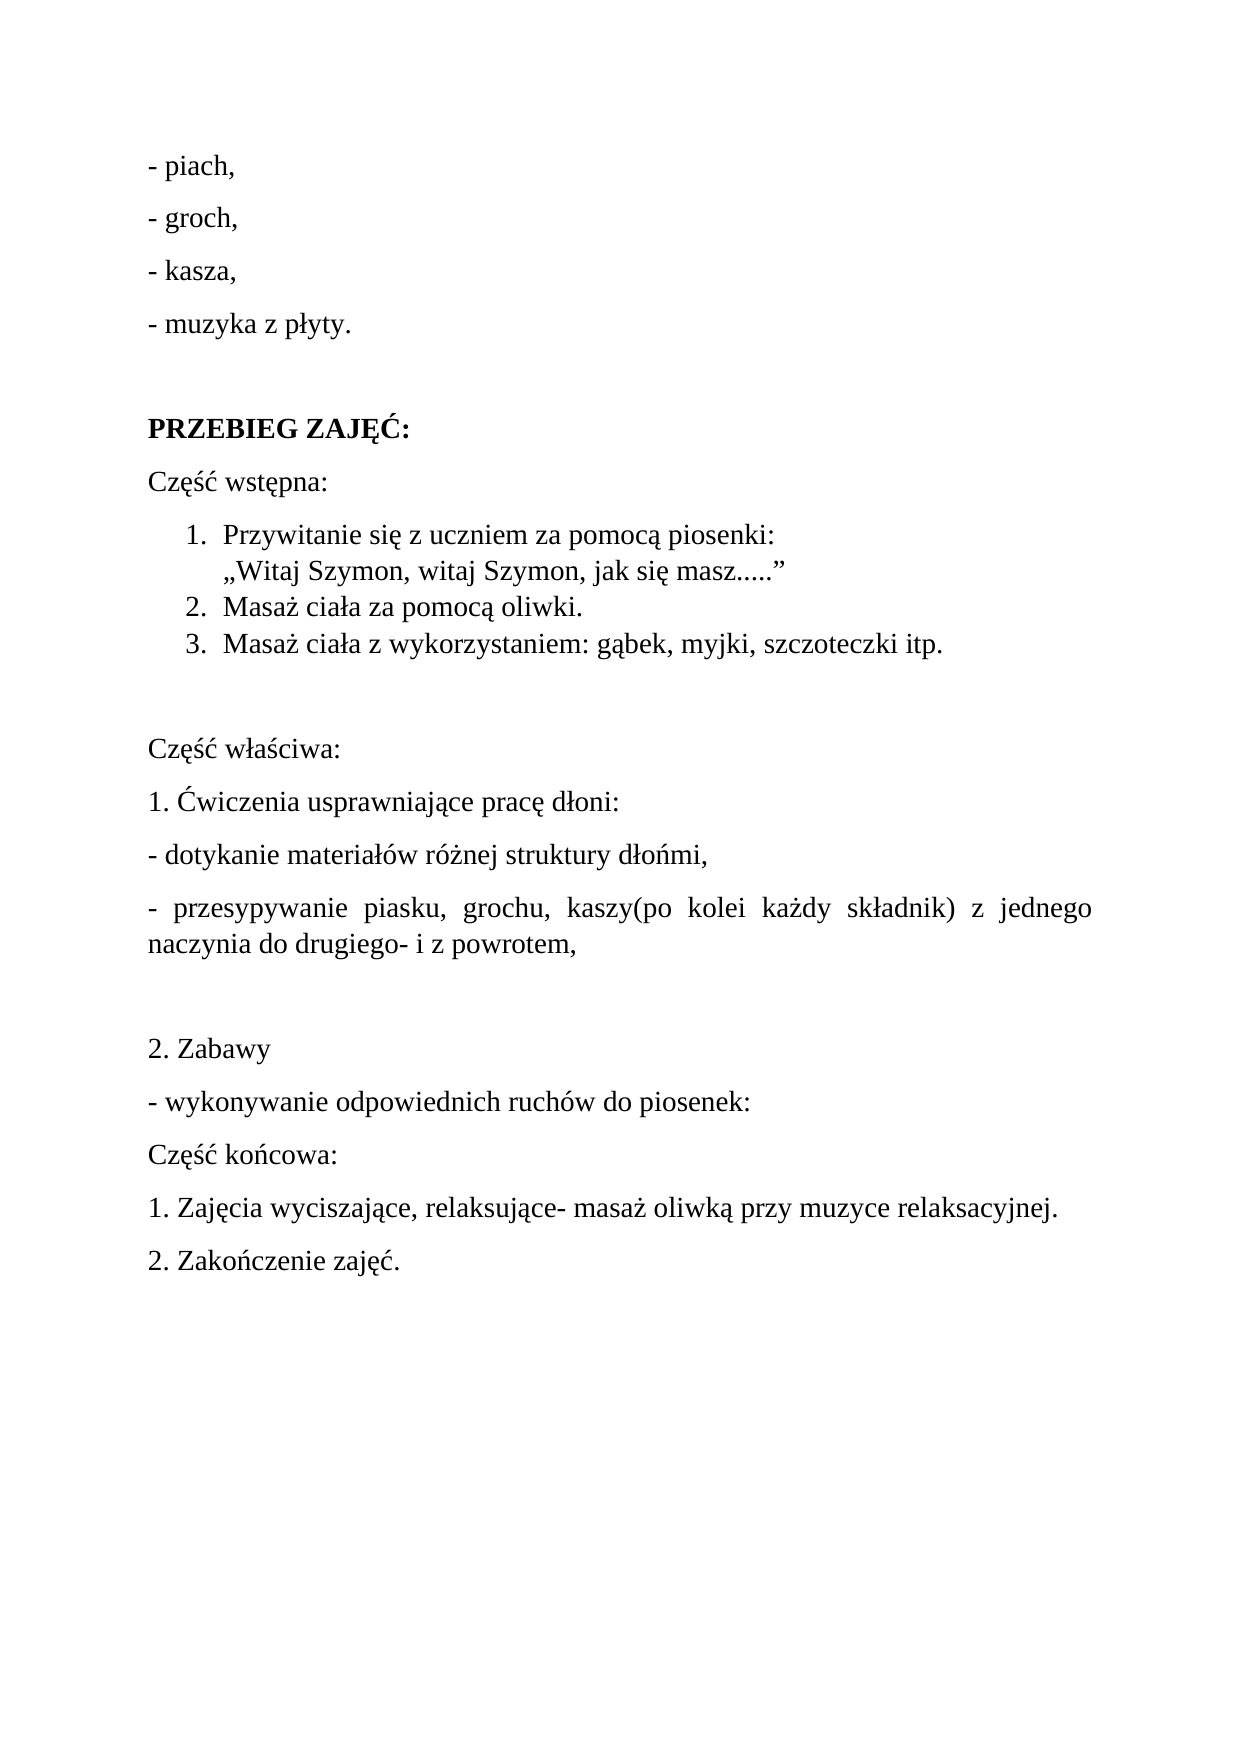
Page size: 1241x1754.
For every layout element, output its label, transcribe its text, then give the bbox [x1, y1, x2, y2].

text - piach, [148, 148, 1093, 181]
text - groch, [148, 200, 1093, 234]
text Część końcowa: [148, 1137, 1093, 1171]
text 2. Zakończenie zajęć. [148, 1243, 1093, 1276]
text Część wstępna: [148, 464, 1093, 498]
text 1. Ćwiczenia usprawniające pracę dłoni: [148, 784, 1093, 818]
list Masaż ciała z wykorzystaniem: gąbek, myjki, szczoteczki itp. [185, 626, 1093, 659]
text - muzyka z płyty. [148, 306, 1093, 339]
text 2. Zabawy [148, 1032, 1093, 1065]
list Przywitanie się z uczniem za pomocą piosenki: [185, 517, 1093, 551]
text PRZEBIEG ZAJĘĆ: [148, 412, 1093, 445]
list Masaż ciała za pomocą oliwki. [185, 589, 1093, 623]
text Część właściwa: [148, 731, 1093, 765]
list „Witaj Szymon, witaj Szymon, jak się masz.....” [223, 553, 1093, 587]
text - kasza, [148, 253, 1093, 287]
text - przesypywanie piasku, grochu, kaszy(po kolei każdy składnik) z jednego naczynia do drugiego- i z powrotem, [148, 890, 1093, 959]
text 1. Zajęcia wyciszające, relaksujące- masaż oliwką przy muzyce relaksacyjnej. [148, 1190, 1093, 1223]
text - dotykanie materiałów różnej struktury dłońmi, [148, 837, 1093, 871]
text - wykonywanie odpowiednich ruchów do piosenek: [148, 1084, 1093, 1118]
